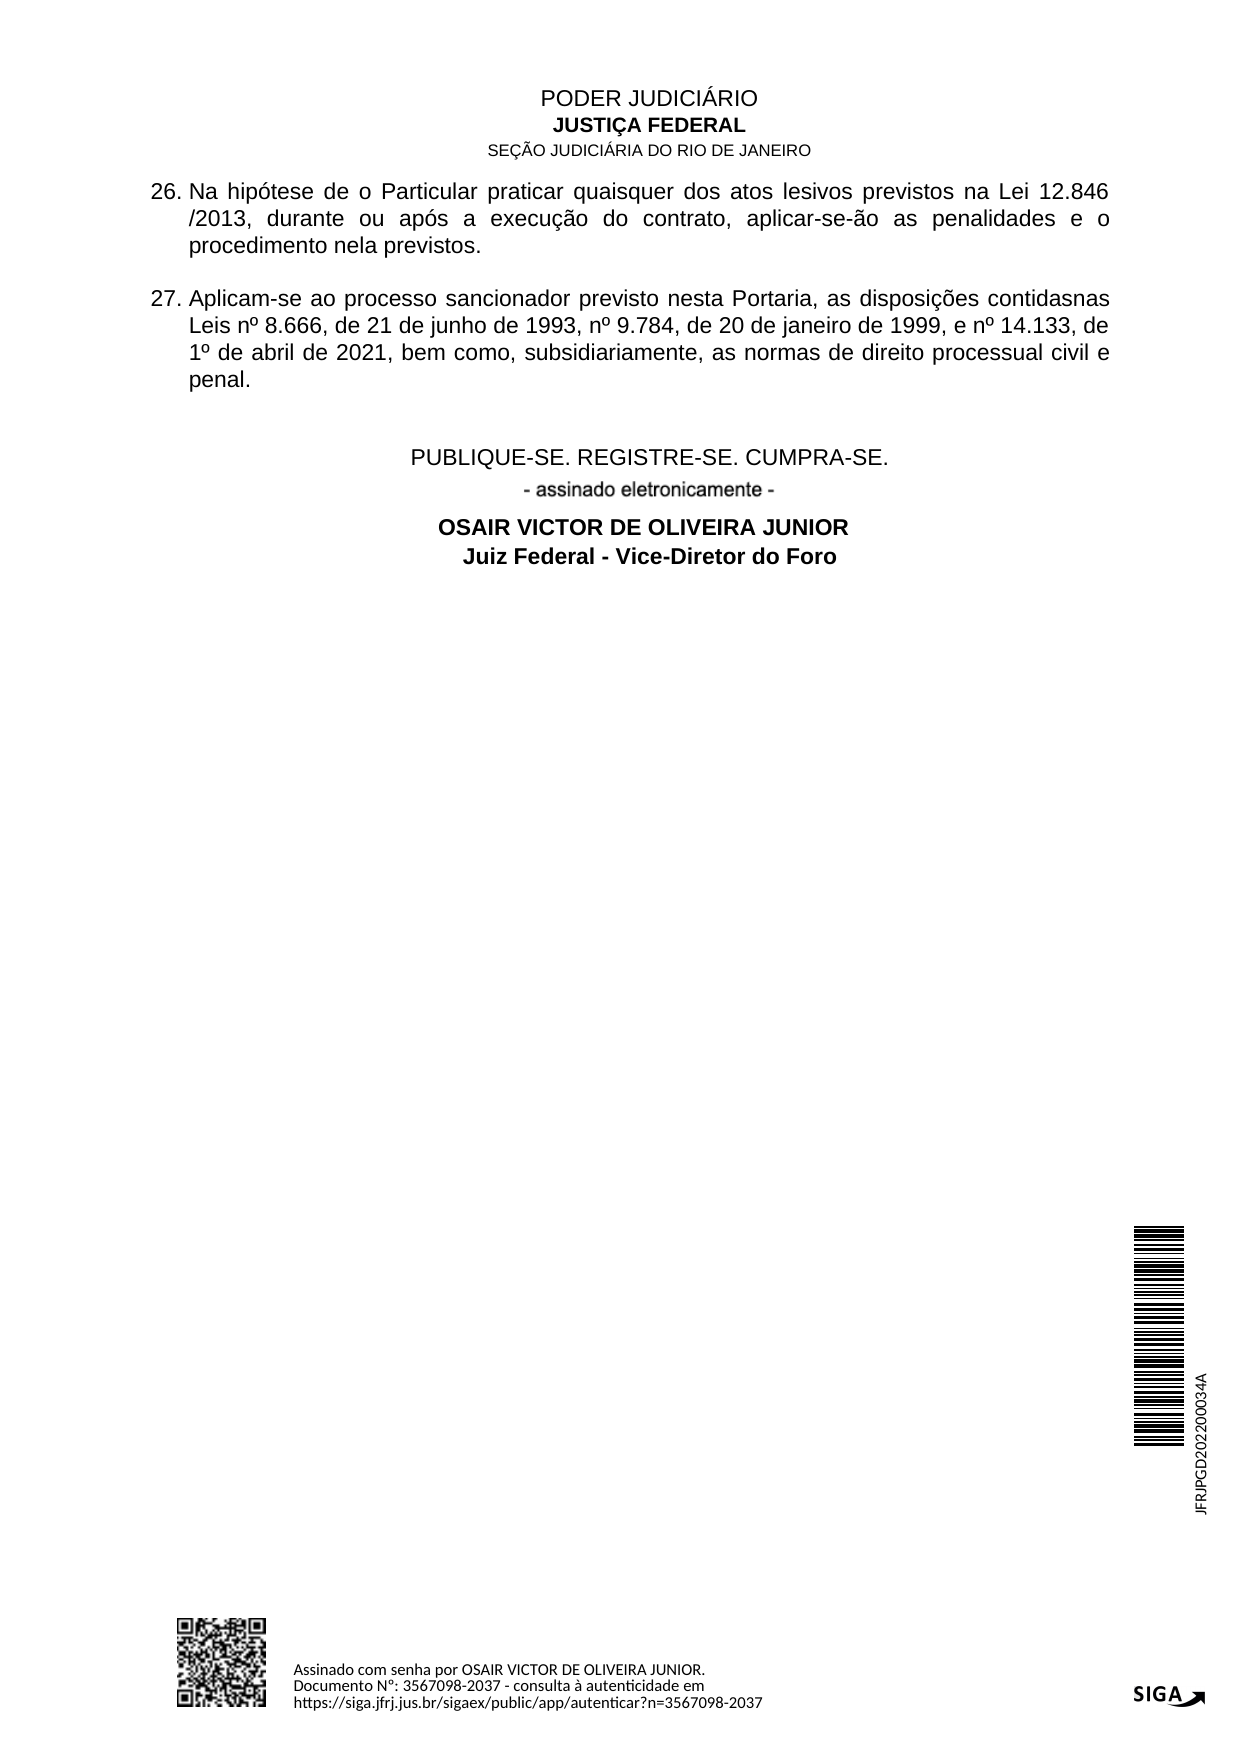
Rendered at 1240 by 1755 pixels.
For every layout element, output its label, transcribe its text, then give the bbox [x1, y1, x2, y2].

text OSAIR VICTOR DE OLIVEIRA JUNIOR [189, 514, 1103, 540]
list Aplicam-se ao processo sancionador previsto nesta Portaria, as disposições contidasnas Leis nº 8.666, de 21 de junho de 1993, nº 9.784, de 20 de janeiro de 1999, e nº 14.133, de 1º de abril de 2021, bem como, subsidiariamente, as normas de direito processual civil e penal. [150, 284, 1111, 392]
list Na hipótese de o Particular praticar quaisquer dos atos lesivos previstos na Lei 12.846 /2013, durante ou após a execução do contrato, aplicar-se-ão as penalidades e o procedimento nela previstos. [150, 178, 1111, 259]
text Juiz Federal - Vice-Diretor do Foro [189, 543, 1110, 569]
text PUBLIQUE-SE. REGISTRE-SE. CUMPRA-SE. [189, 444, 1110, 471]
